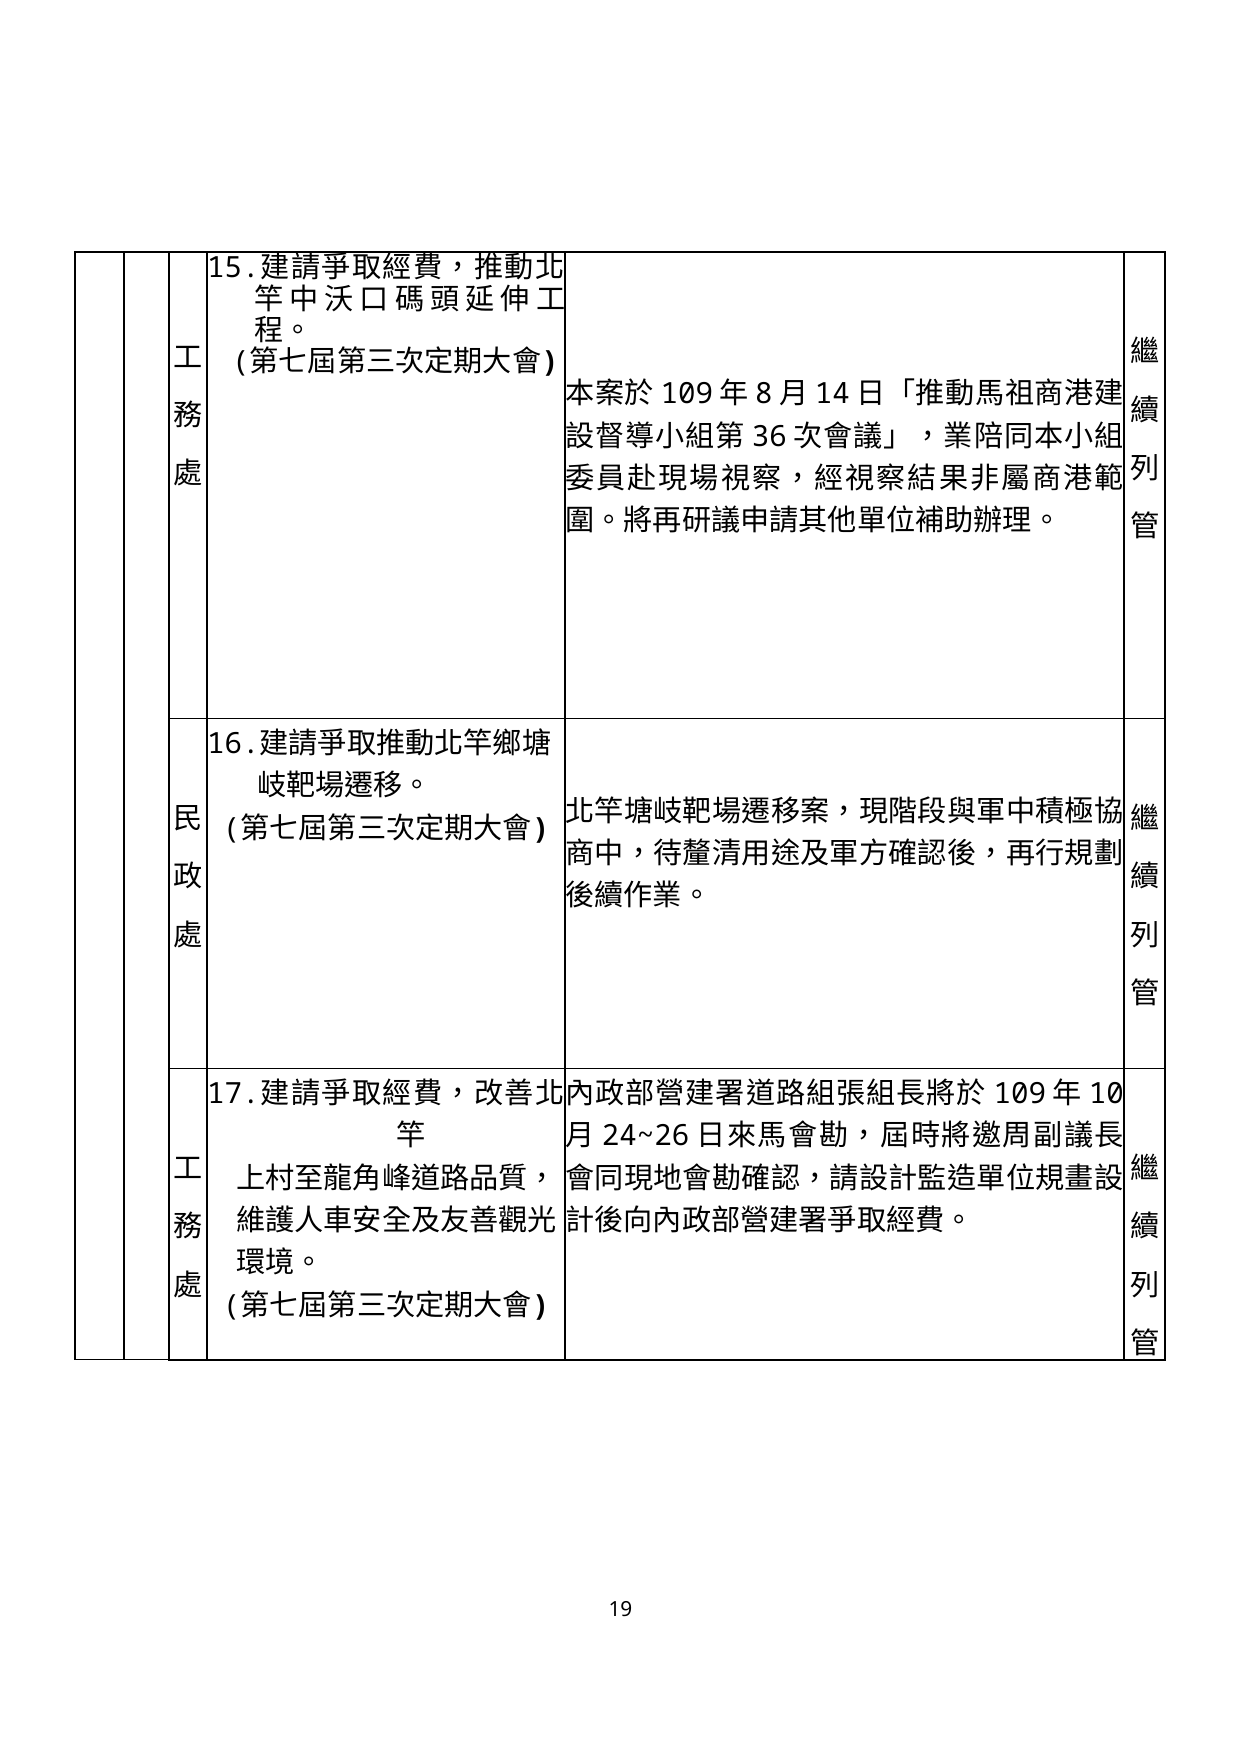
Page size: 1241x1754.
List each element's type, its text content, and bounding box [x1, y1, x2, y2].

table_cell 16.建請爭取推動北竿鄉塘 岐靶場遷移。 (第七屆第三次定期大會) [208, 719, 564, 1068]
table_cell 15.建請爭取經費，推動北竿中沃口碼頭延伸工程。 (第七屆第三次定期大會) [208, 253, 564, 718]
table_cell 內政部營建署道路組張組長將於109年10月24~26日來馬會勘，屆時將邀周副議長會同現地會勘確認，請設計監造單位規畫設計後向內政部營建署爭取經費。 [566, 1069, 1123, 1359]
table_cell 17.建請爭取經費，改善北竿 上村至龍角峰道路品質， 維護人車安全及友善觀光 環境。 (第七屆第三次定期大會) [208, 1069, 564, 1359]
table_cell 工務處 [170, 1069, 206, 1359]
table_cell 本案於109年8月14日「推動馬祖商港建設督導小組第36次會議」，業陪同本小組委員赴現場視察，經視察結果非屬商港範圍。將再研議申請其他單位補助辦理。 [566, 253, 1123, 718]
table_cell 繼續列管 [1125, 719, 1164, 1068]
table_cell 繼續列管 [1125, 1069, 1164, 1359]
table_cell 繼續列管 [1125, 253, 1164, 718]
table_cell [76, 253, 123, 1359]
table_cell 北竿塘岐靶場遷移案，現階段與軍中積極協商中，待釐清用途及軍方確認後，再行規劃後續作業。 [566, 719, 1123, 1068]
table_cell [125, 253, 168, 1359]
table_cell 民政處 [170, 719, 206, 1068]
table_cell 工務處 [170, 253, 206, 718]
